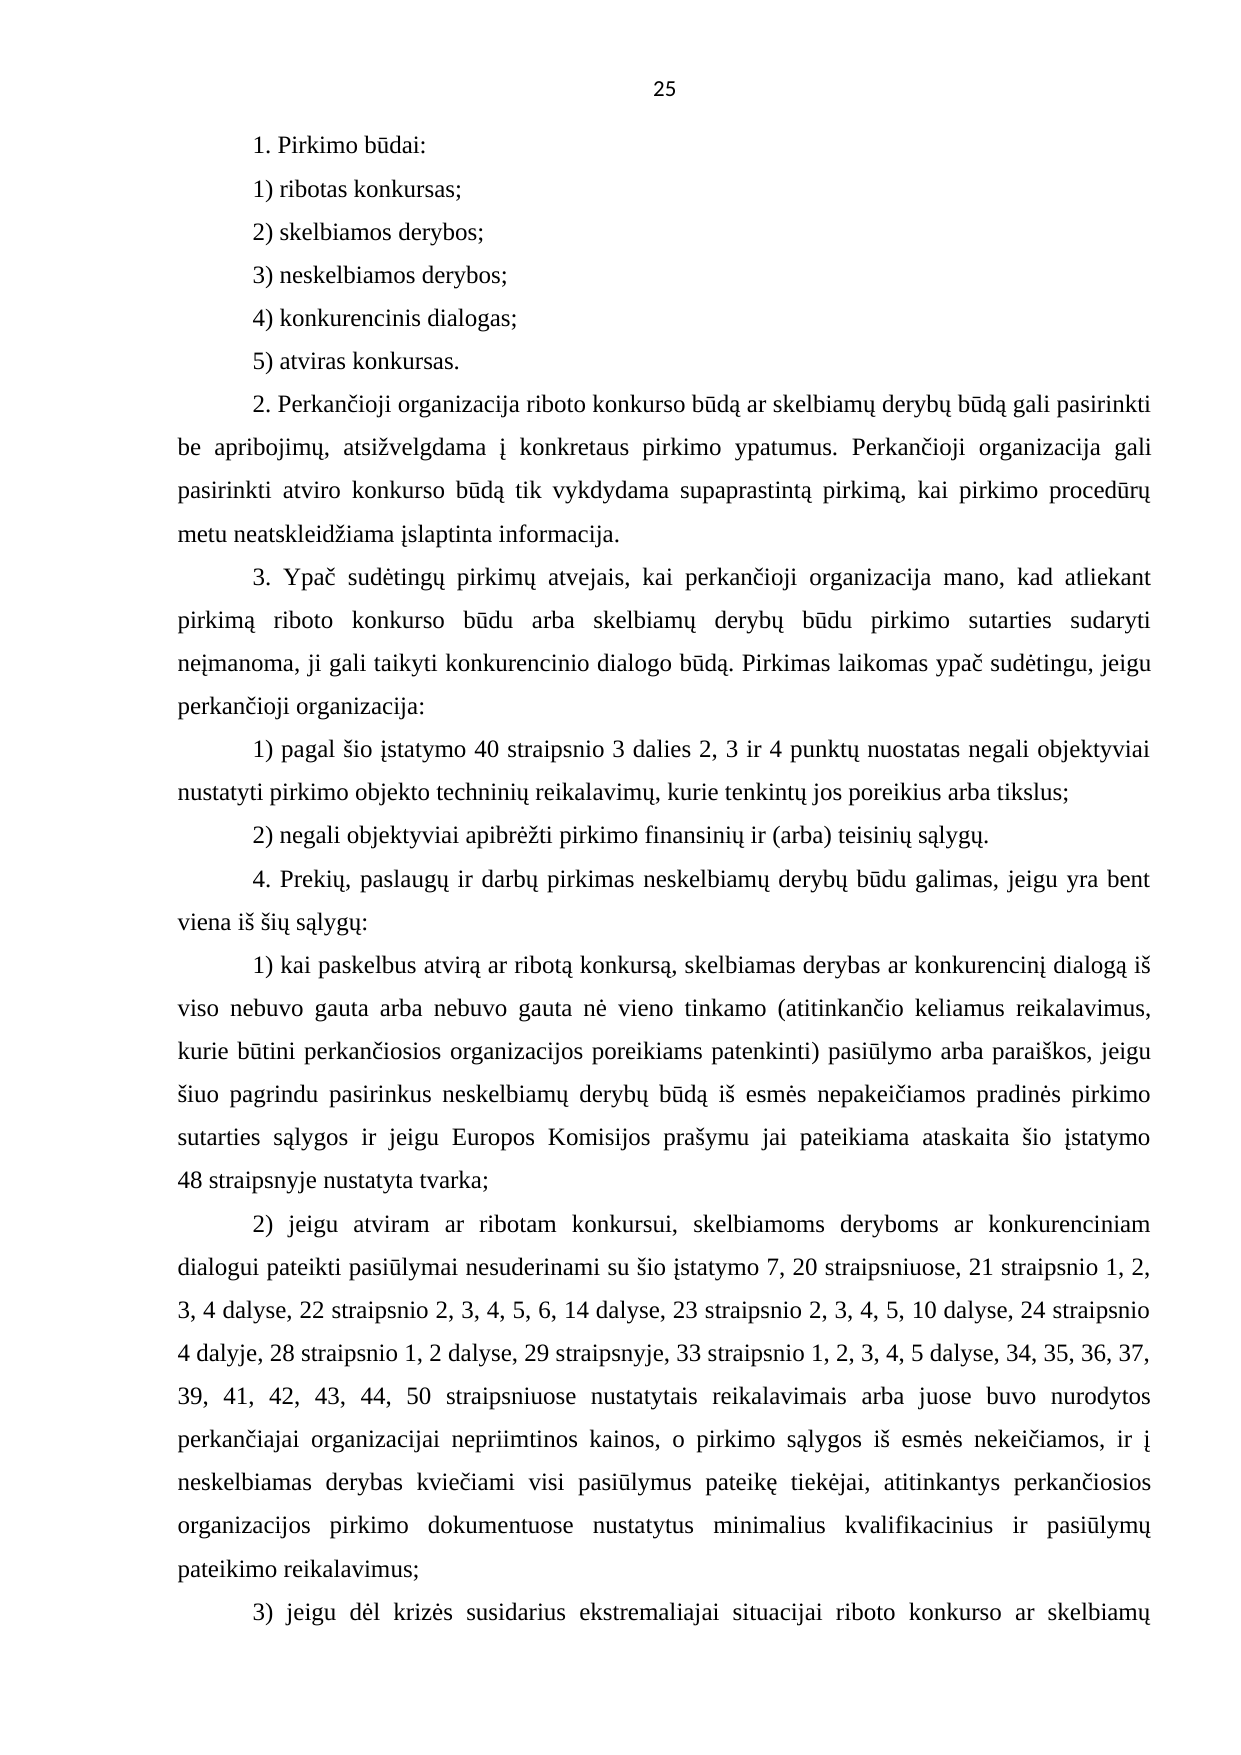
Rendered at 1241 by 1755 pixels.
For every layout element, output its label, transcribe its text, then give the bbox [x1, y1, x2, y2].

text 1) ribotas konkursas; [177, 174, 1152, 202]
text 1. Pirkimo būdai: [177, 131, 1152, 159]
text 5) atviras konkursas. [177, 346, 1152, 375]
text 1) kai paskelbus atvirą ar ribotą konkursą, skelbiamas derybas ar konkurencinį dialogą iš viso nebuvo gauta arba nebuvo gauta nė vieno tinkamo (atitinkančio keliamus reikalavimus, kurie būtini perkančiosios organizacijos poreikiams patenkinti) pasiūlymo arba paraiškos, jeigu šiuo pagrindu pasirinkus neskelbiamų derybų būdą iš esmės nepakeičiamos pradinės pirkimo sutarties sąlygos ir jeigu Europos Komisijos prašymu jai pateikiama ataskaita šio įstatymo 48 straipsnyje nustatyta tvarka; [177, 950, 1152, 1194]
text 1) pagal šio įstatymo 40 straipsnio 3 dalies 2, 3 ir 4 punktų nuostatas negali objektyviai nustatyti pirkimo objekto techninių reikalavimų, kurie tenkintų jos poreikius arba tikslus; [177, 734, 1152, 806]
text 4. Prekių, paslaugų ir darbų pirkimas neskelbiamų derybų būdu galimas, jeigu yra bent viena iš šių sąlygų: [177, 864, 1152, 936]
text 2) negali objektyviai apibrėžti pirkimo finansinių ir (arba) teisinių sąlygų. [177, 821, 1152, 849]
text 3. Ypač sudėtingų pirkimų atvejais, kai perkančioji organizacija mano, kad atliekant pirkimą riboto konkurso būdu arba skelbiamų derybų būdu pirkimo sutarties sudaryti neįmanoma, ji gali taikyti konkurencinio dialogo būdą. Pirkimas laikomas ypač sudėtingu, jeigu perkančioji organizacija: [177, 562, 1152, 720]
text 2) skelbiamos derybos; [177, 217, 1152, 246]
text 2) jeigu atviram ar ribotam konkursui, skelbiamoms deryboms ar konkurenciniam dialogui pateikti pasiūlymai nesuderinami su šio įstatymo 7, 20 straipsniuose, 21 straipsnio 1, 2, 3, 4 dalyse, 22 straipsnio 2, 3, 4, 5, 6, 14 dalyse, 23 straipsnio 2, 3, 4, 5, 10 dalyse, 24 straipsnio 4 dalyje, 28 straipsnio 1, 2 dalyse, 29 straipsnyje, 33 straipsnio 1, 2, 3, 4, 5 dalyse, 34, 35, 36, 37, 39, 41, 42, 43, 44, 50 straipsniuose nustatytais reikalavimais arba juose buvo nurodytos perkančiajai organizacijai nepriimtinos kainos, o pirkimo sąlygos iš esmės nekeičiamos, ir į neskelbiamas derybas kviečiami visi pasiūlymus pateikę tiekėjai, atitinkantys perkančiosios organizacijos pirkimo dokumentuose nustatytus minimalius kvalifikacinius ir pasiūlymų pateikimo reikalavimus; [177, 1209, 1152, 1582]
text 3) neskelbiamos derybos; [177, 260, 1152, 289]
text 4) konkurencinis dialogas; [177, 303, 1152, 332]
text 3) jeigu dėl krizės susidarius ekstremaliajai situacijai riboto konkurso ar skelbiamų [177, 1597, 1152, 1626]
text 2. Perkančioji organizacija riboto konkurso būdą ar skelbiamų derybų būdą gali pasirinkti be apribojimų, atsižvelgdama į konkretaus pirkimo ypatumus. Perkančioji organizacija gali pasirinkti atviro konkurso būdą tik vykdydama supaprastintą pirkimą, kai pirkimo procedūrų metu neatskleidžiama įslaptinta informacija. [177, 389, 1152, 547]
